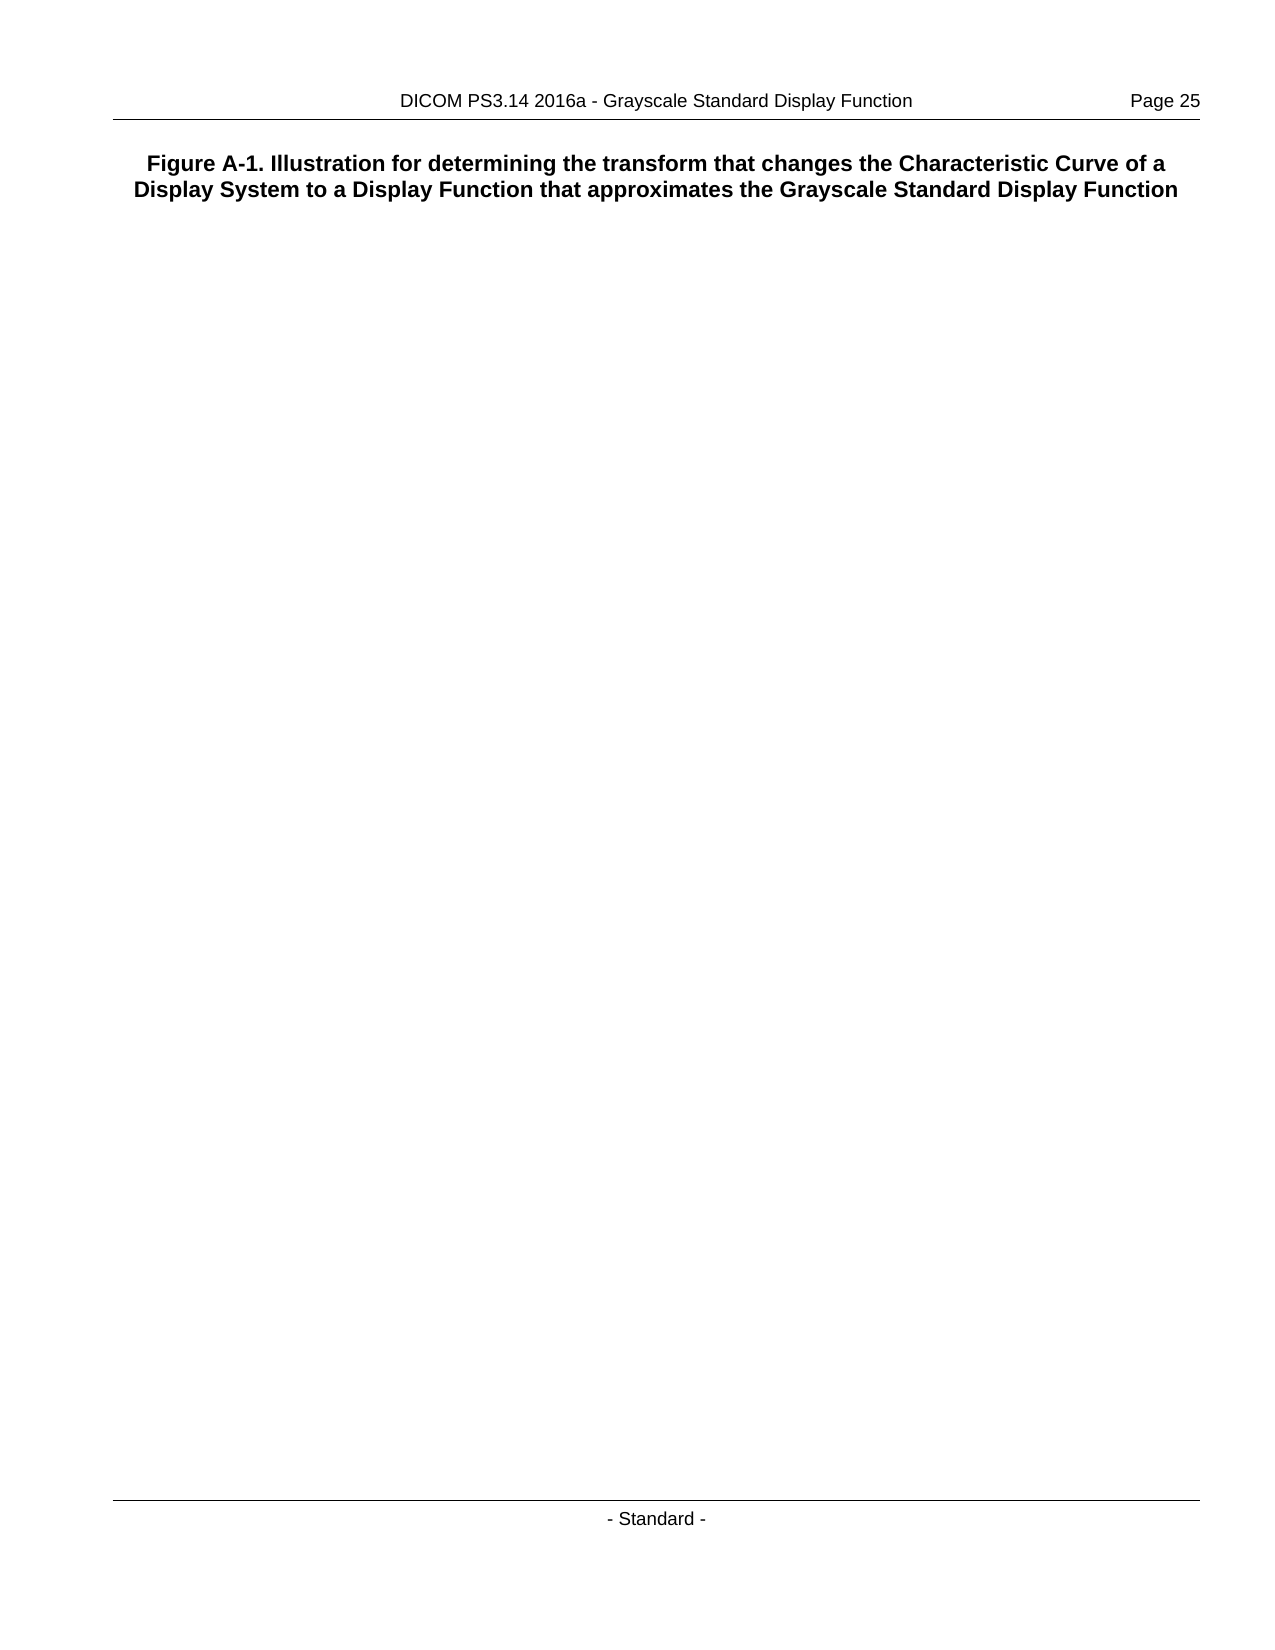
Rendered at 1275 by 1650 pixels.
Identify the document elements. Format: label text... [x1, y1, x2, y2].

text Figure A-1. Illustration for determining the transform that changes the Characteristic Curve of a Display System to a Display Function that approximates the Grayscale Standard Display Function [112, 150, 1200, 202]
